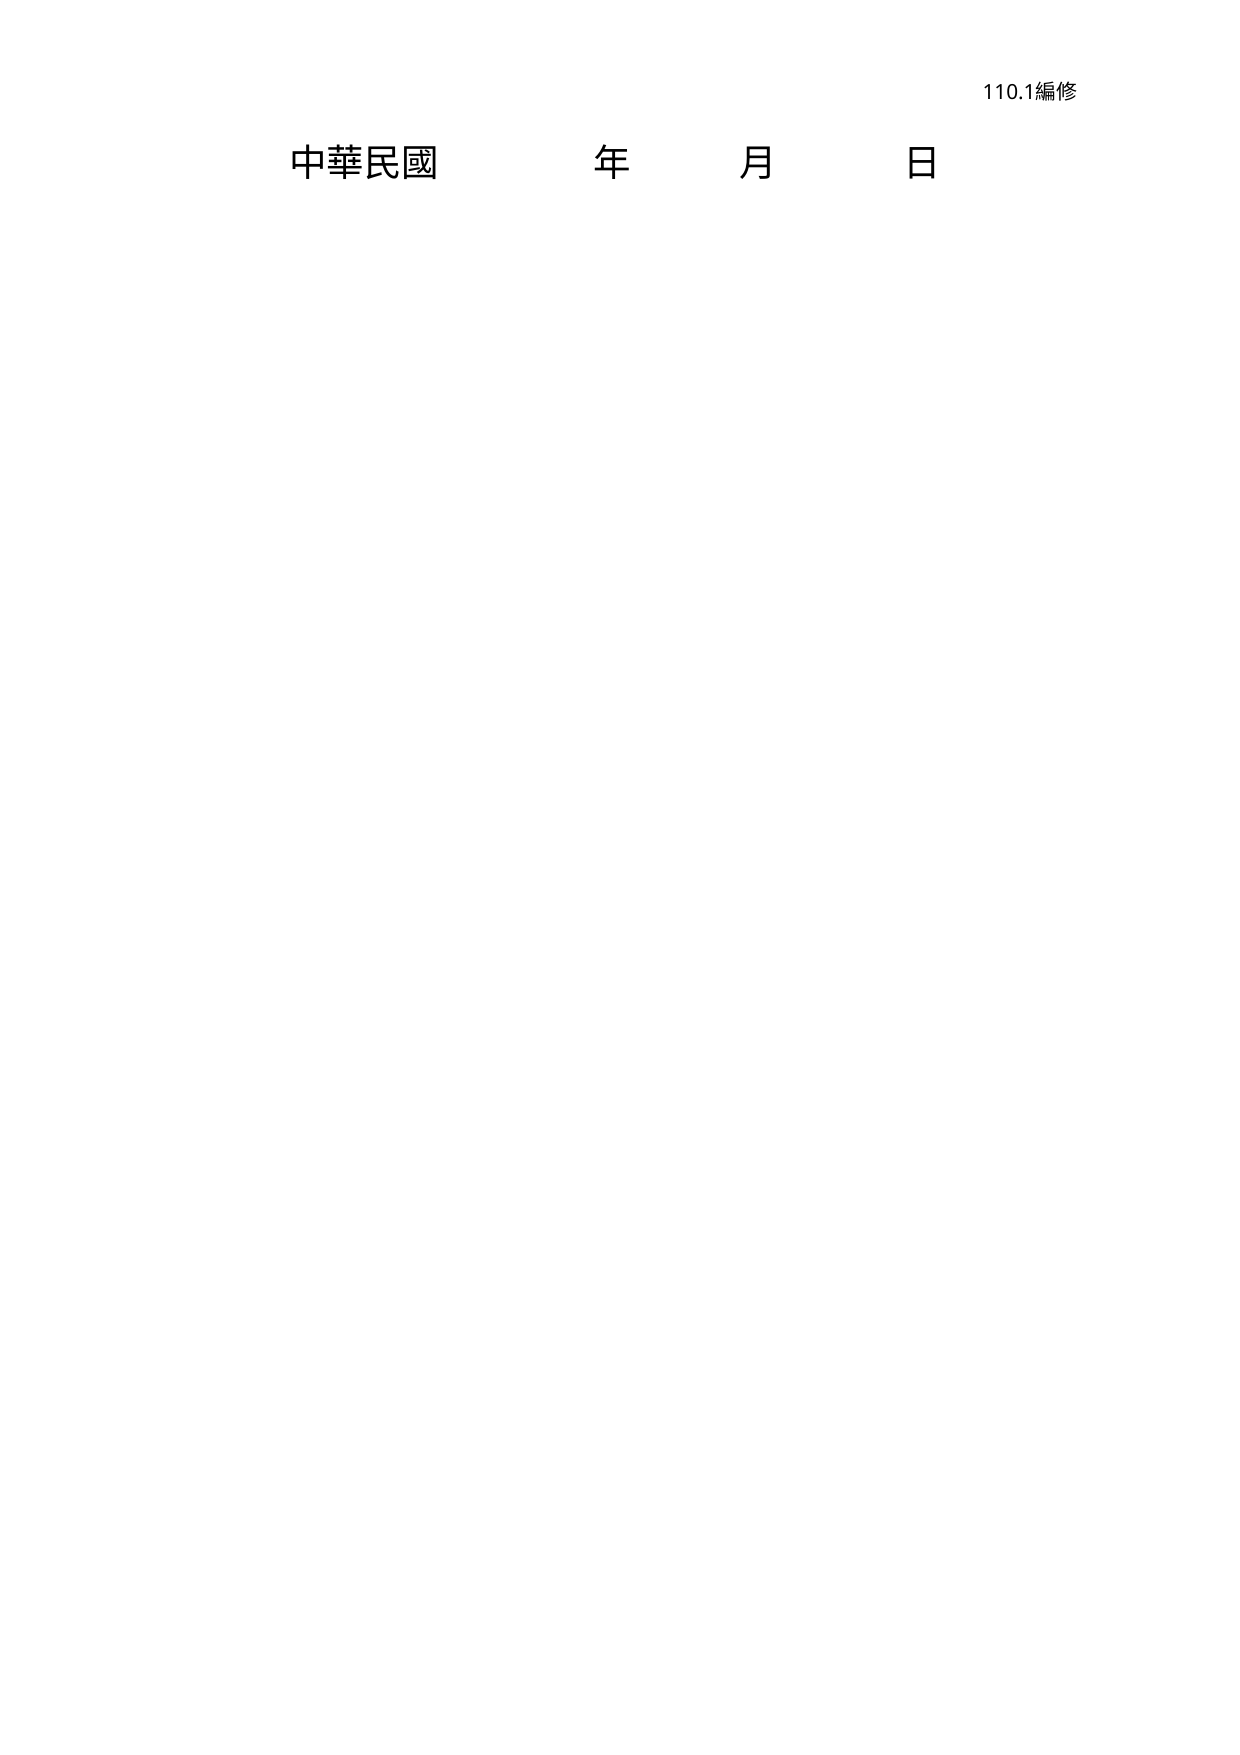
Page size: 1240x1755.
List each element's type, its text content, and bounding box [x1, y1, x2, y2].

subtitle 中華民國 年 月 日 [289, 133, 1077, 187]
